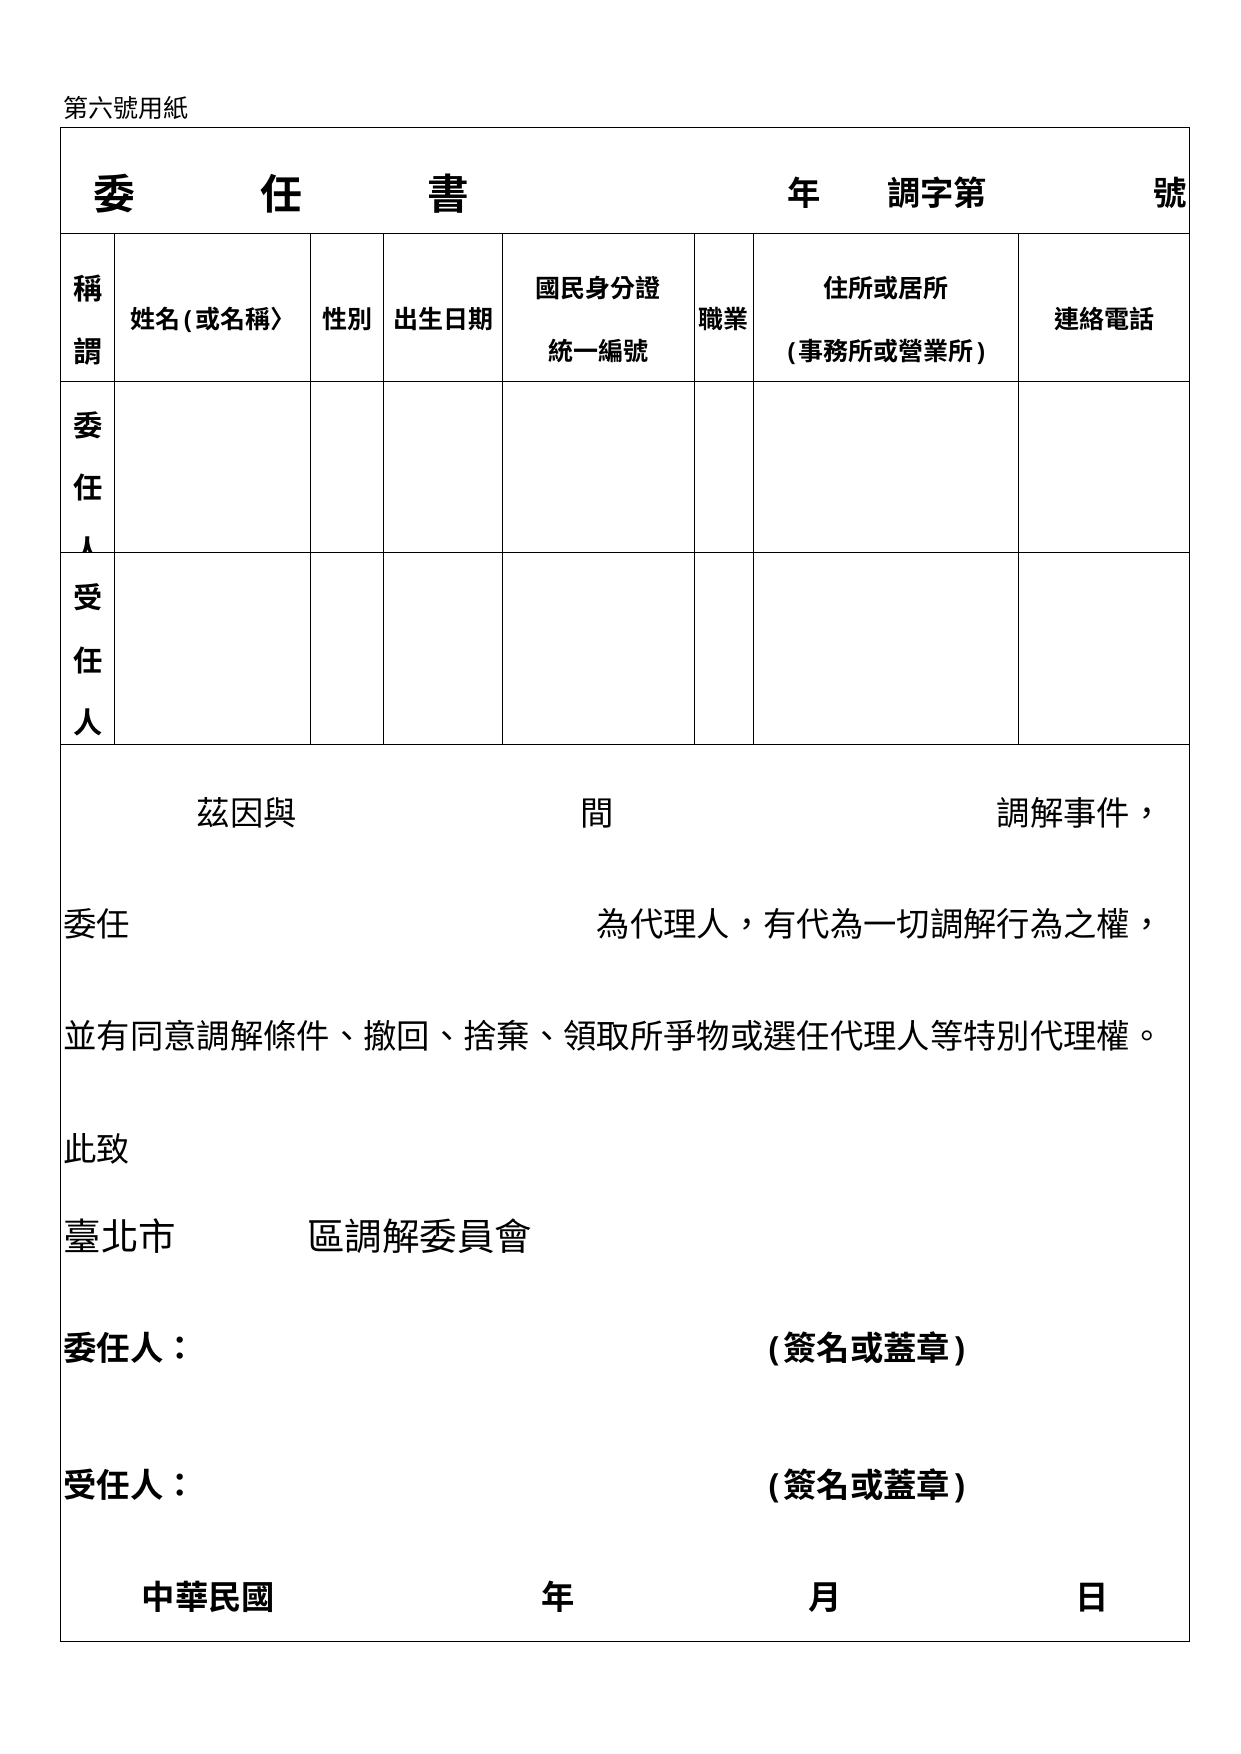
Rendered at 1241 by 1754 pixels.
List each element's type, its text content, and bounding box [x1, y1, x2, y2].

table_cell 委任 為代理人，有代為一切調解行為之權， [61, 856, 1189, 968]
table_cell 性別 [311, 234, 383, 381]
table_cell [503, 553, 694, 743]
table_cell 委任人 [61, 382, 114, 552]
table_cell [115, 382, 310, 552]
table_cell 住所或居所 (事務所或營業所) [754, 234, 1018, 381]
table_header 第六號用紙 [60, 65, 310, 127]
table_cell 出生日期 [384, 234, 502, 381]
table_cell [1019, 553, 1189, 743]
table_cell [695, 553, 753, 743]
table_cell 此致 [61, 1080, 1189, 1192]
table_cell 茲因與 間 調解事件， [61, 745, 1189, 856]
table_cell 中華民國 年 月 日 [61, 1529, 1189, 1641]
table_cell 委任人： (簽名或蓋章) (委任人以簽名方式為委任者，請親自簽名，受任人勿代為簽名) [61, 1305, 1189, 1417]
table_cell 並有同意調解條件、撤回、捨棄、領取所爭物或選任代理人等特別代理權。 [61, 968, 1189, 1080]
table_cell [311, 553, 383, 743]
table_header [694, 65, 753, 127]
table_cell [384, 553, 502, 743]
table_header [753, 65, 1189, 127]
table_cell 受任人： (簽名或蓋章) [61, 1417, 1189, 1529]
table_cell 連絡電話 [1019, 234, 1189, 381]
table_cell [384, 382, 502, 552]
table_cell 國民身分證 統一編號 [503, 234, 694, 381]
table_cell [695, 382, 753, 552]
table_header [310, 65, 384, 127]
table_cell [311, 382, 383, 552]
table_cell [115, 553, 310, 743]
table_cell 受任人 [61, 553, 114, 743]
table_cell [1019, 382, 1189, 552]
table_cell [503, 382, 694, 552]
table_header [502, 65, 694, 127]
table_cell 姓名(或名稱〉 [115, 234, 310, 381]
table_header [384, 65, 502, 127]
table_cell 職業 [695, 234, 753, 381]
table_cell [754, 382, 1018, 552]
table_cell 委 任 書 [61, 128, 502, 233]
table_cell [754, 553, 1018, 743]
table_cell 臺北市 區調解委員會 [61, 1192, 1189, 1304]
table_cell 稱謂 [61, 234, 114, 381]
table_cell 年 調字第 號 [502, 128, 1189, 233]
